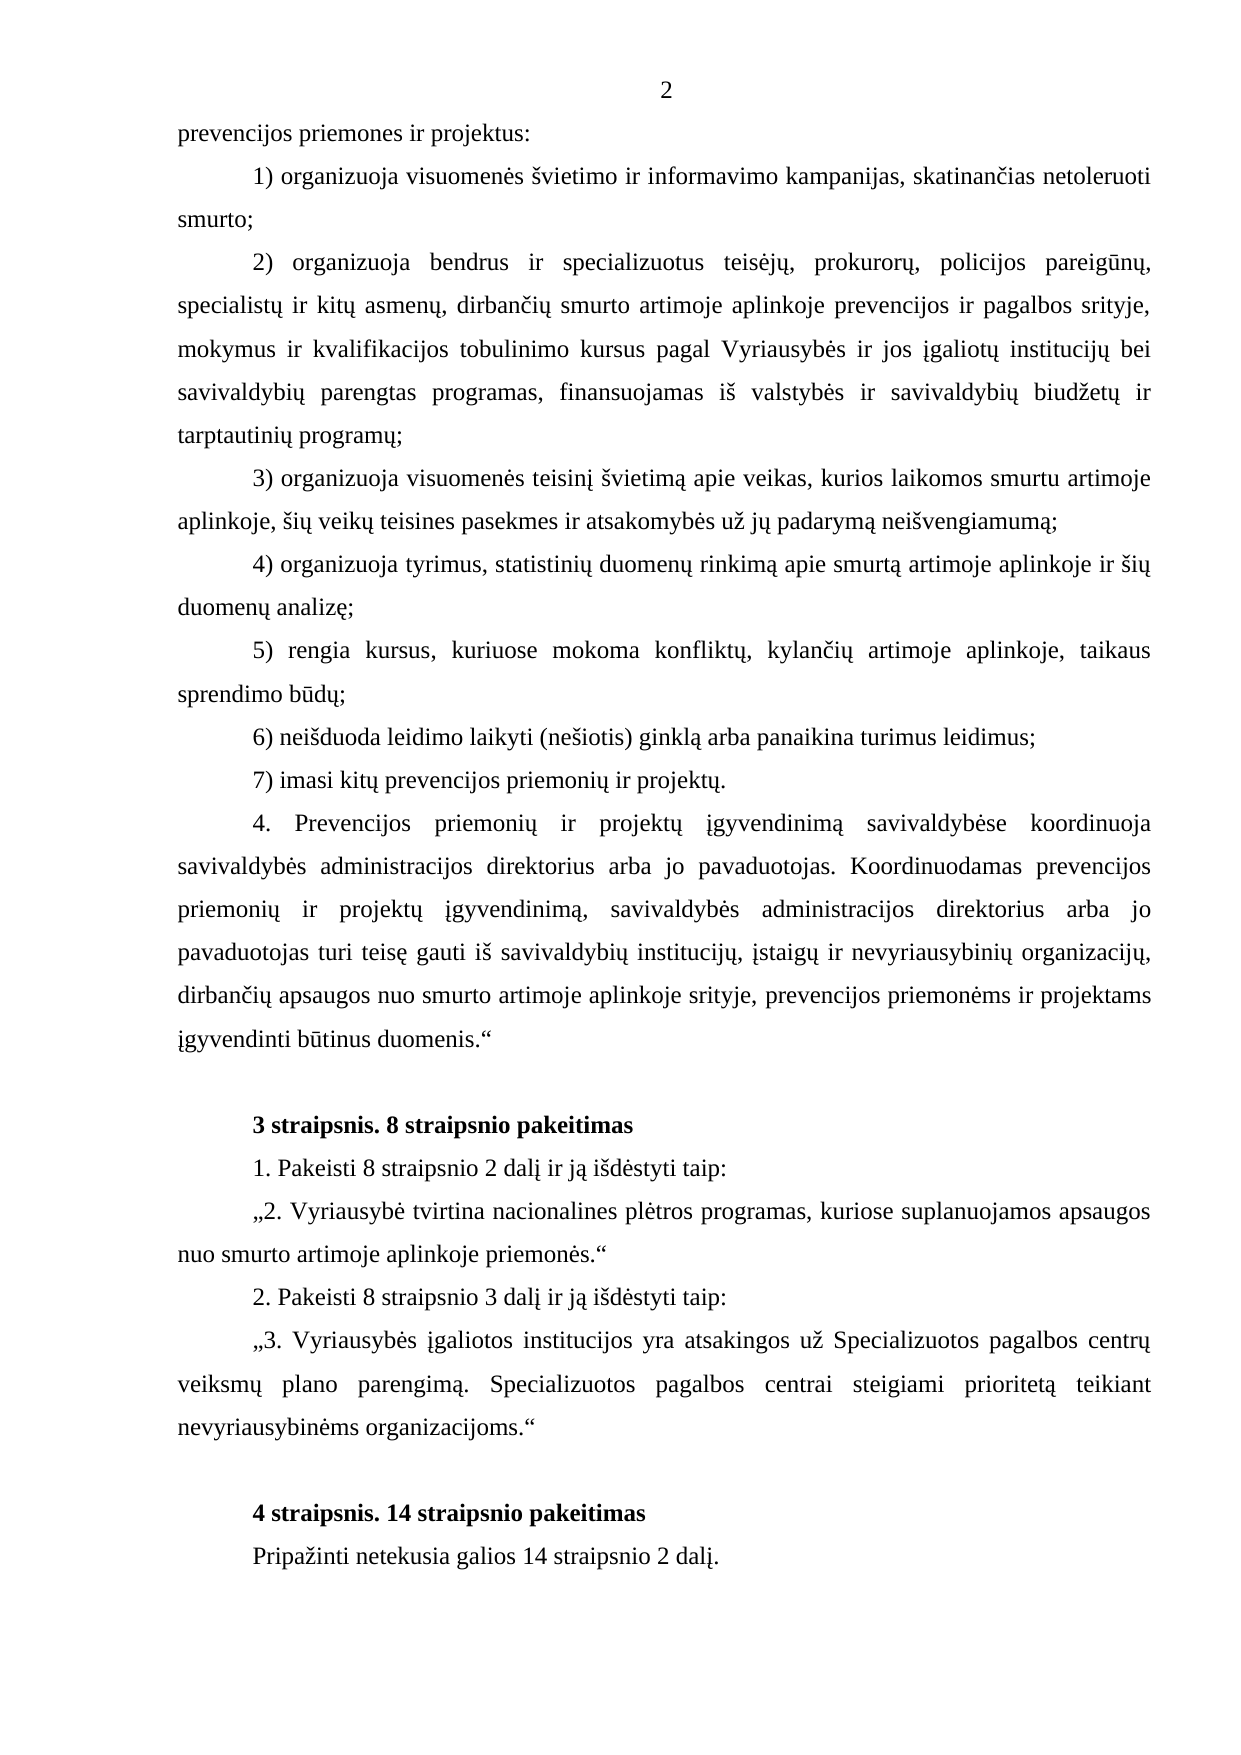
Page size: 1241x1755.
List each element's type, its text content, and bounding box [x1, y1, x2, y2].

text „3. Vyriausybės įgaliotos institucijos yra atsakingos už Specializuotos pagalbos centrų veiksmų plano parengimą. Specializuotos pagalbos centrai steigiami prioritetą teikiant nevyriausybinėms organizacijoms.“ [177, 1326, 1152, 1441]
text 4 straipsnis. 14 straipsnio pakeitimas [177, 1498, 1152, 1527]
text „2. Vyriausybė tvirtina nacionalines plėtros programas, kuriose suplanuojamos apsaugos nuo smurto artimoje aplinkoje priemonės.“ [177, 1196, 1152, 1268]
text 6) neišduoda leidimo laikyti (nešiotis) ginklą arba panaikina turimus leidimus; [177, 722, 1152, 751]
text 3) organizuoja visuomenės teisinį švietimą apie veikas, kurios laikomos smurtu artimoje aplinkoje, šių veikų teisines pasekmes ir atsakomybės už jų padarymą neišvengiamumą; [177, 463, 1152, 535]
text 1) organizuoja visuomenės švietimo ir informavimo kampanijas, skatinančias netoleruoti smurto; [177, 161, 1152, 233]
text 2) organizuoja bendrus ir specializuotus teisėjų, prokurorų, policijos pareigūnų, specialistų ir kitų asmenų, dirbančių smurto artimoje aplinkoje prevencijos ir pagalbos srityje, mokymus ir kvalifikacijos tobulinimo kursus pagal Vyriausybės ir jos įgaliotų institucijų bei savivaldybių parengtas programas, finansuojamas iš valstybės ir savivaldybių biudžetų ir tarptautinių programų; [177, 247, 1152, 449]
text prevencijos priemones ir projektus: [177, 118, 1152, 147]
text Pripažinti netekusia galios 14 straipsnio 2 dalį. [177, 1541, 1152, 1570]
text 4) organizuoja tyrimus, statistinių duomenų rinkimą apie smurtą artimoje aplinkoje ir šių duomenų analizę; [177, 549, 1152, 621]
text 2. Pakeisti 8 straipsnio 3 dalį ir ją išdėstyti taip: [177, 1282, 1152, 1311]
text 7) imasi kitų prevencijos priemonių ir projektų. [177, 765, 1152, 794]
text 1. Pakeisti 8 straipsnio 2 dalį ir ją išdėstyti taip: [177, 1153, 1152, 1182]
text 5) rengia kursus, kuriuose mokoma konfliktų, kylančių artimoje aplinkoje, taikaus sprendimo būdų; [177, 636, 1152, 707]
text 3 straipsnis. 8 straipsnio pakeitimas [177, 1110, 1152, 1139]
text 4. Prevencijos priemonių ir projektų įgyvendinimą savivaldybėse koordinuoja savivaldybės administracijos direktorius arba jo pavaduotojas. Koordinuodamas prevencijos priemonių ir projektų įgyvendinimą, savivaldybės administracijos direktorius arba jo pavaduotojas turi teisę gauti iš savivaldybių institucijų, įstaigų ir nevyriausybinių organizacijų, dirbančių apsaugos nuo smurto artimoje aplinkoje srityje, prevencijos priemonėms ir projektams įgyvendinti būtinus duomenis.“ [177, 808, 1152, 1052]
